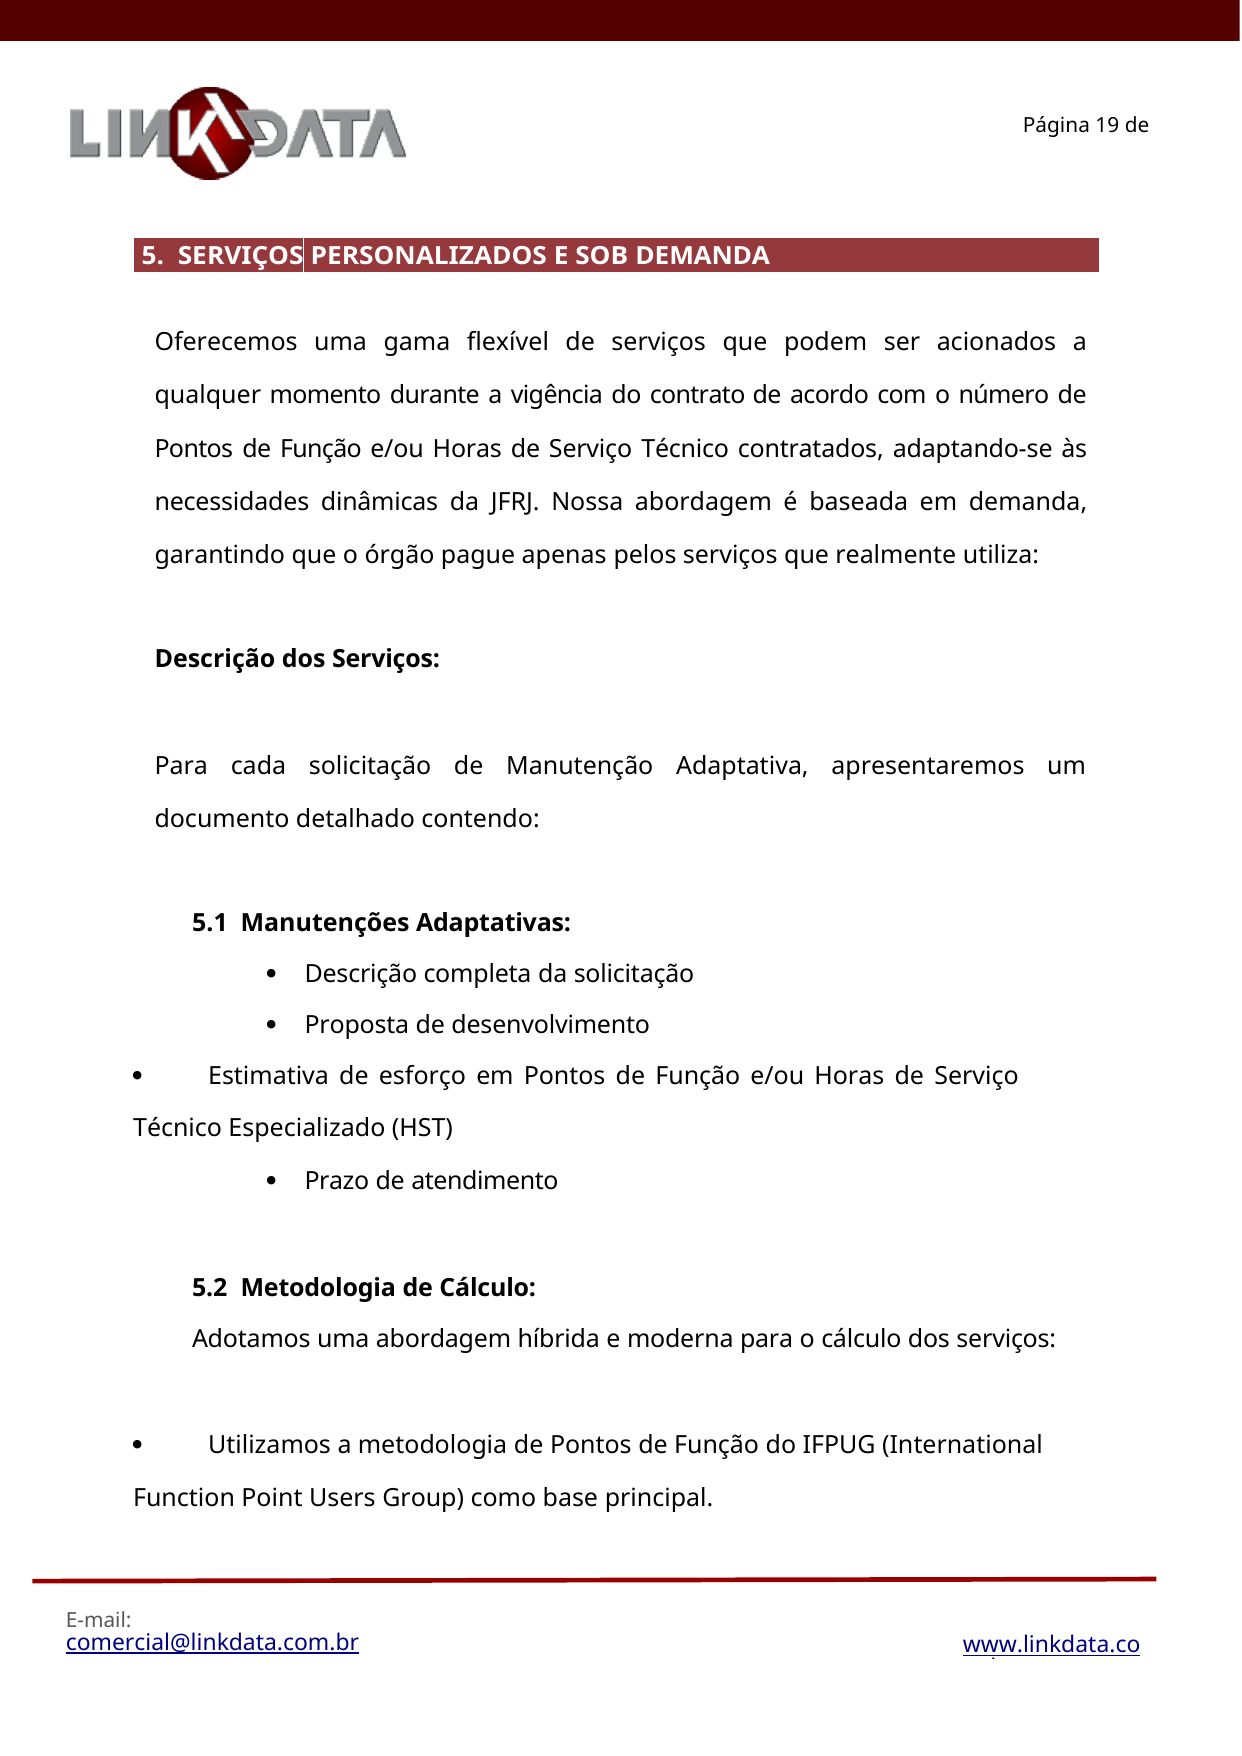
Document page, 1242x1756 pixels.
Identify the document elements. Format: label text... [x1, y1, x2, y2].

list Prazo de atendimento [267, 1163, 1109, 1197]
subtitle Descrição dos Serviços: [154, 641, 1109, 675]
subtitle 5. SERVIÇOS PERSONALIZADOS E SOB DEMANDA [134, 238, 1109, 272]
text Para cada solicitação de Manutenção Adaptativa, apresentaremos um documento detalhado contendo: [154, 747, 1087, 835]
text Oferecemos uma gama flexível de serviços que podem ser acionados a qualquer momento durante a vigência do contrato de acordo com o número de Pontos de Função e/ou Horas de Serviço Técnico contratados, adaptando-se às necessidades dinâmicas da JFRJ. Nossa abordagem é baseada em demanda, garantindo que o órgão pague apenas pelos serviços que realmente utiliza: [154, 323, 1088, 571]
list Estimativa de esforço em Pontos de Função e/ou Horas de Serviço Técnico Especializado (HST) [133, 1057, 1087, 1144]
list Descrição completa da solicitação [267, 956, 1109, 990]
text Adotamos uma abordagem híbrida e moderna para o cálculo dos serviços: [192, 1320, 1109, 1354]
list Utilizamos a metodologia de Pontos de Função do IFPUG (International Function Point Users Group) como base principal. [133, 1427, 1087, 1513]
list Metodologia de Cálculo: [192, 1269, 1109, 1304]
list Proposta de desenvolvimento [267, 1007, 1109, 1041]
list Manutenções Adaptativas: [192, 905, 1109, 939]
